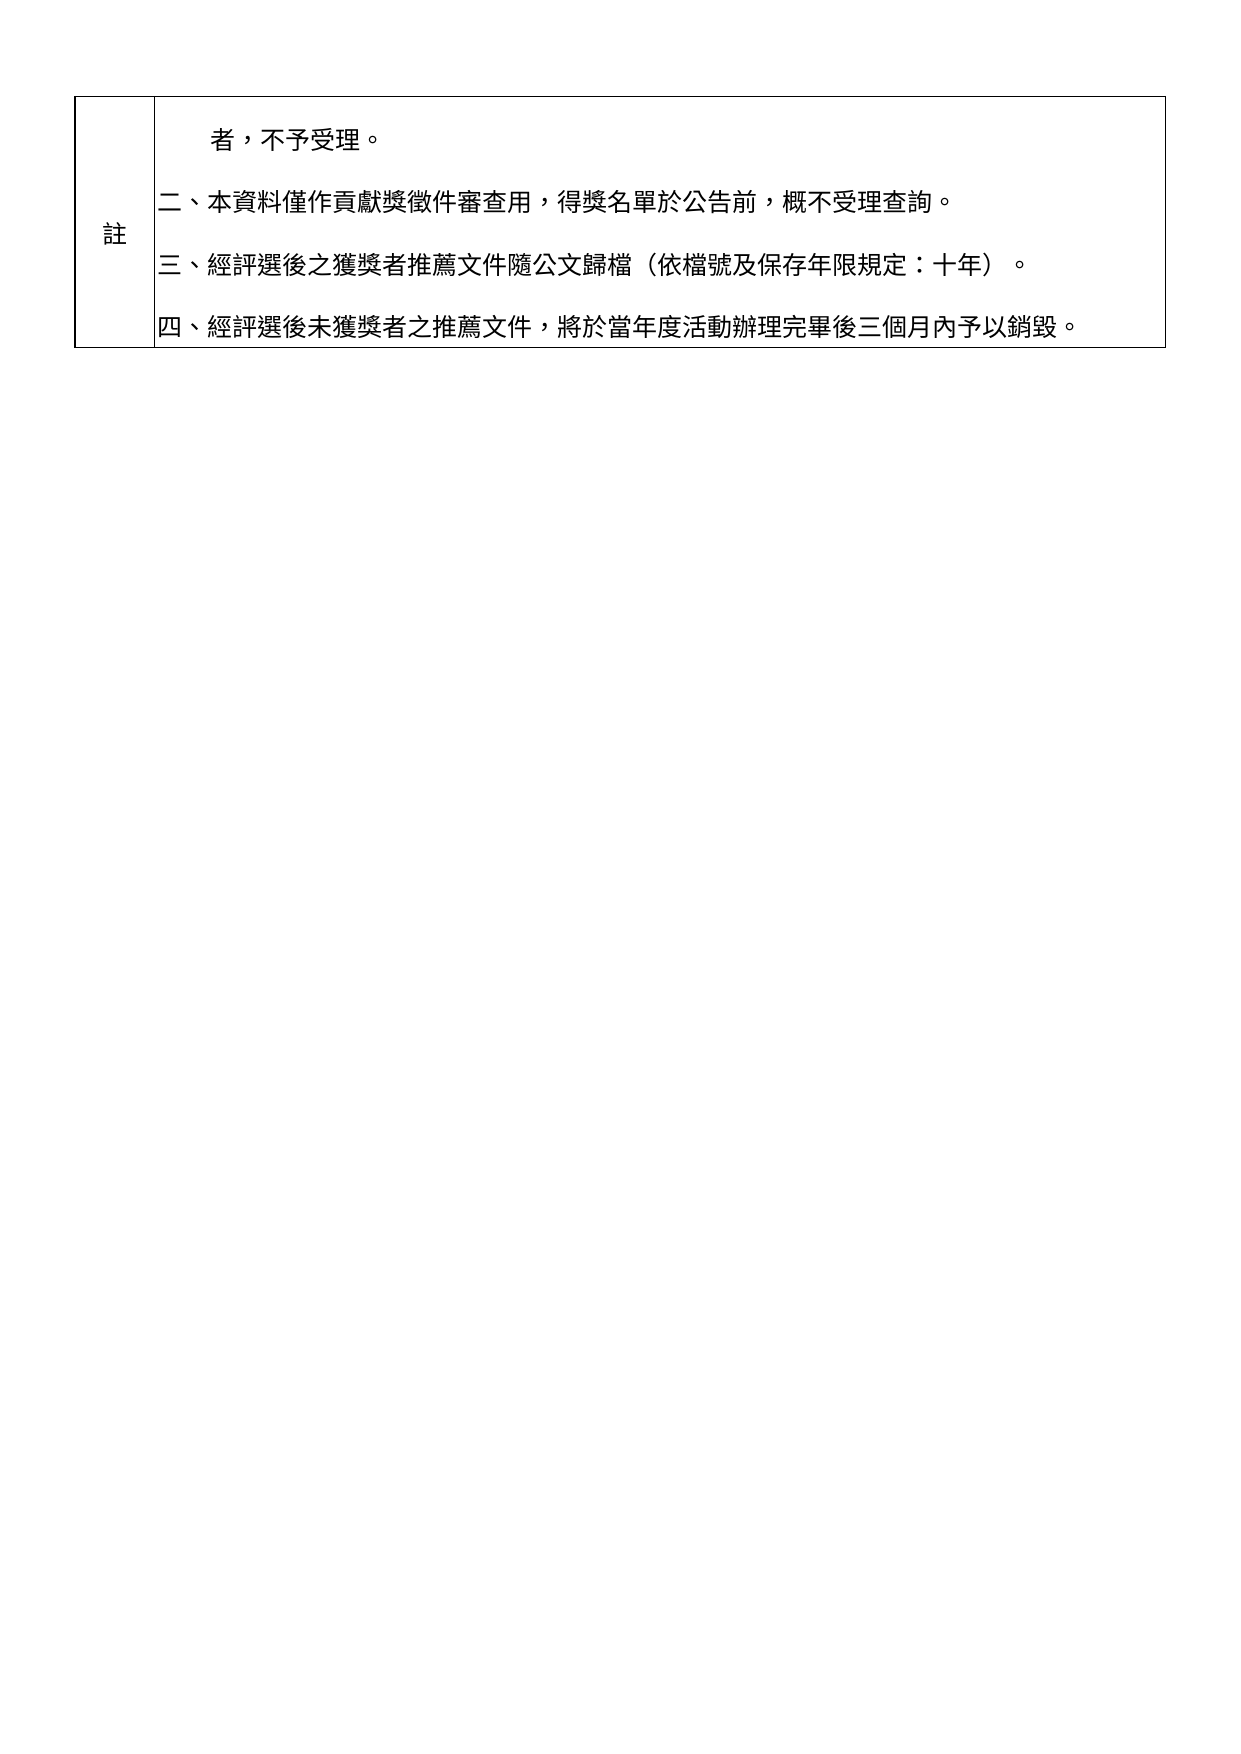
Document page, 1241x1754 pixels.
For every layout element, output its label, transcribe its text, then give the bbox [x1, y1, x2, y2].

table_cell 者，不予受理。 二、本資料僅作貢獻獎徵件審查用，得獎名單於公告前，概不受理查詢。 三、經評選後之獲獎者推薦文件隨公文歸檔（依檔號及保存年限規定：十年）。 四、經評選後未獲獎者之推薦文件，將於當年度活動辦理完畢後三個月內予以銷毀。 [155, 97, 1165, 347]
table_cell 註 [76, 97, 154, 347]
